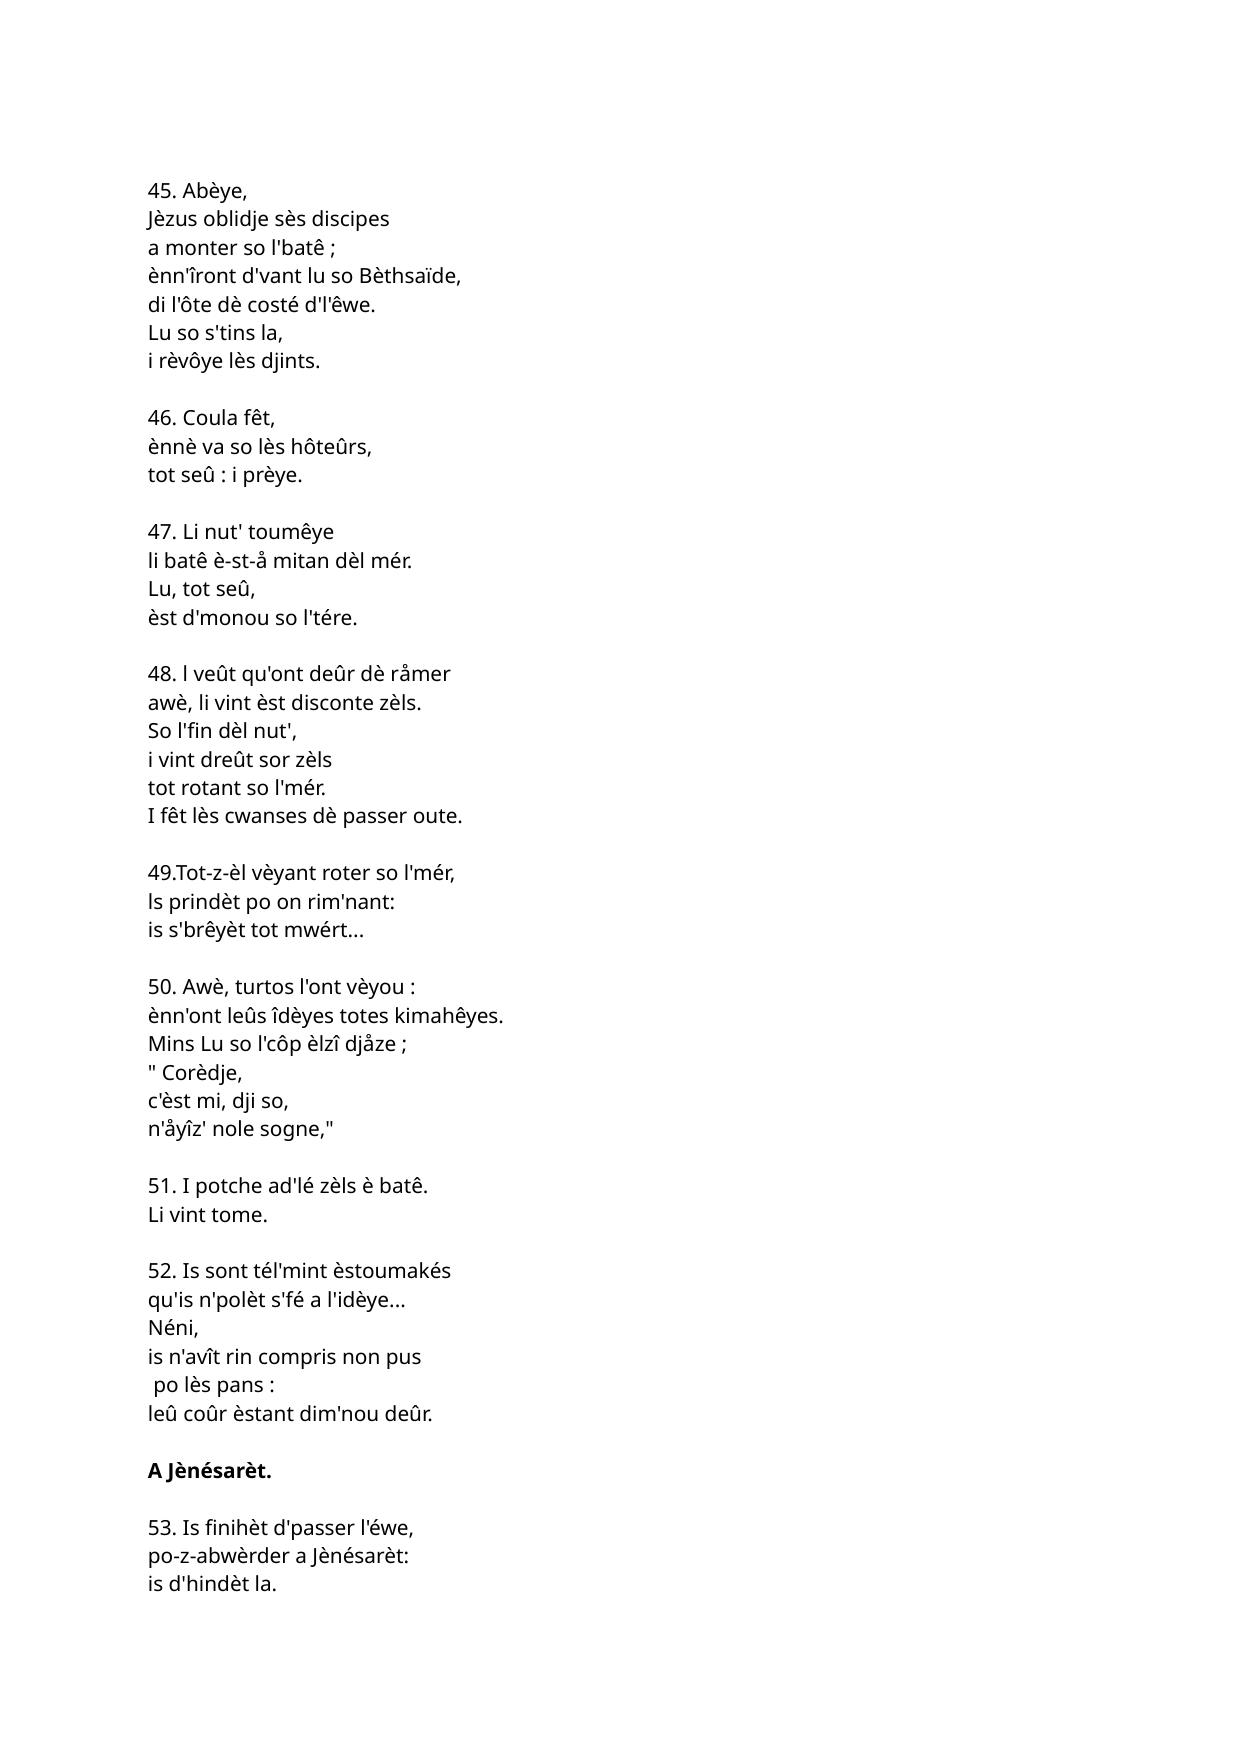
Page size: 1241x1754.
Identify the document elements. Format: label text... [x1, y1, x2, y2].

text 48. l veût qu'ont deûr dè råmer [148, 659, 1093, 688]
text 47. Li nut' toumêye [148, 517, 1093, 546]
text po-z-abwèrder a Jènésarèt: [148, 1541, 1093, 1569]
text 51. I potche ad'lé zèls è batê. [148, 1171, 1093, 1200]
text di l'ôte dè costé d'l'êwe. [148, 290, 1093, 318]
text tot rotant so l'mér. [148, 773, 1093, 802]
text awè, li vint èst disconte zèls. [148, 688, 1093, 716]
text i rèvôye lès djints. [148, 347, 1093, 375]
text 49.Tot-z-èl vèyant roter so l'mér, [148, 858, 1093, 887]
text Jèzus oblidje sès discipes [148, 204, 1093, 233]
text 50. Awè, turtos l'ont vèyou : [148, 972, 1093, 1001]
text ènn'ont leûs îdèyes totes kimahêyes. [148, 1001, 1093, 1029]
text ls prindèt po on rim'nant: [148, 887, 1093, 915]
text c'èst mi, dji so, [148, 1086, 1093, 1114]
text is n'avît rin compris non pus [148, 1342, 1093, 1370]
text ènn'îront d'vant lu so Bèthsaïde, [148, 261, 1093, 290]
text 52. Is sont tél'mint èstoumakés [148, 1257, 1093, 1285]
text i vint dreût sor zèls [148, 745, 1093, 773]
text I fêt lès cwanses dè passer oute. [148, 802, 1093, 830]
text qu'is n'polèt s'fé a l'idèye... [148, 1285, 1093, 1313]
text n'åyîz' nole sogne," [148, 1114, 1093, 1143]
text Lu, tot seû, [148, 574, 1093, 603]
text " Corèdje, [148, 1058, 1093, 1086]
text po lès pans : [148, 1370, 1093, 1399]
text Li vint tome. [148, 1200, 1093, 1228]
text èst d'monou so l'tére. [148, 603, 1093, 631]
text tot seû : i prèye. [148, 460, 1093, 489]
text Néni, [148, 1313, 1093, 1342]
text leû coûr èstant dim'nou deûr. [148, 1399, 1093, 1427]
text 45. Abèye, [148, 176, 1093, 204]
text 53. Is finihèt d'passer l'éwe, [148, 1513, 1093, 1541]
text 46. Coula fêt, [148, 403, 1093, 432]
text is d'hindèt la. [148, 1569, 1093, 1598]
text Lu so s'tins la, [148, 318, 1093, 347]
text A Jènésarèt. [148, 1456, 1093, 1484]
text li batê è-st-å mitan dèl mér. [148, 546, 1093, 574]
text Mins Lu so l'côp èlzî djåze ; [148, 1029, 1093, 1058]
text a monter so l'batê ; [148, 233, 1093, 261]
text So l'fin dèl nut', [148, 716, 1093, 745]
text is s'brêyèt tot mwért... [148, 915, 1093, 944]
text ènnè va so lès hôteûrs, [148, 432, 1093, 460]
